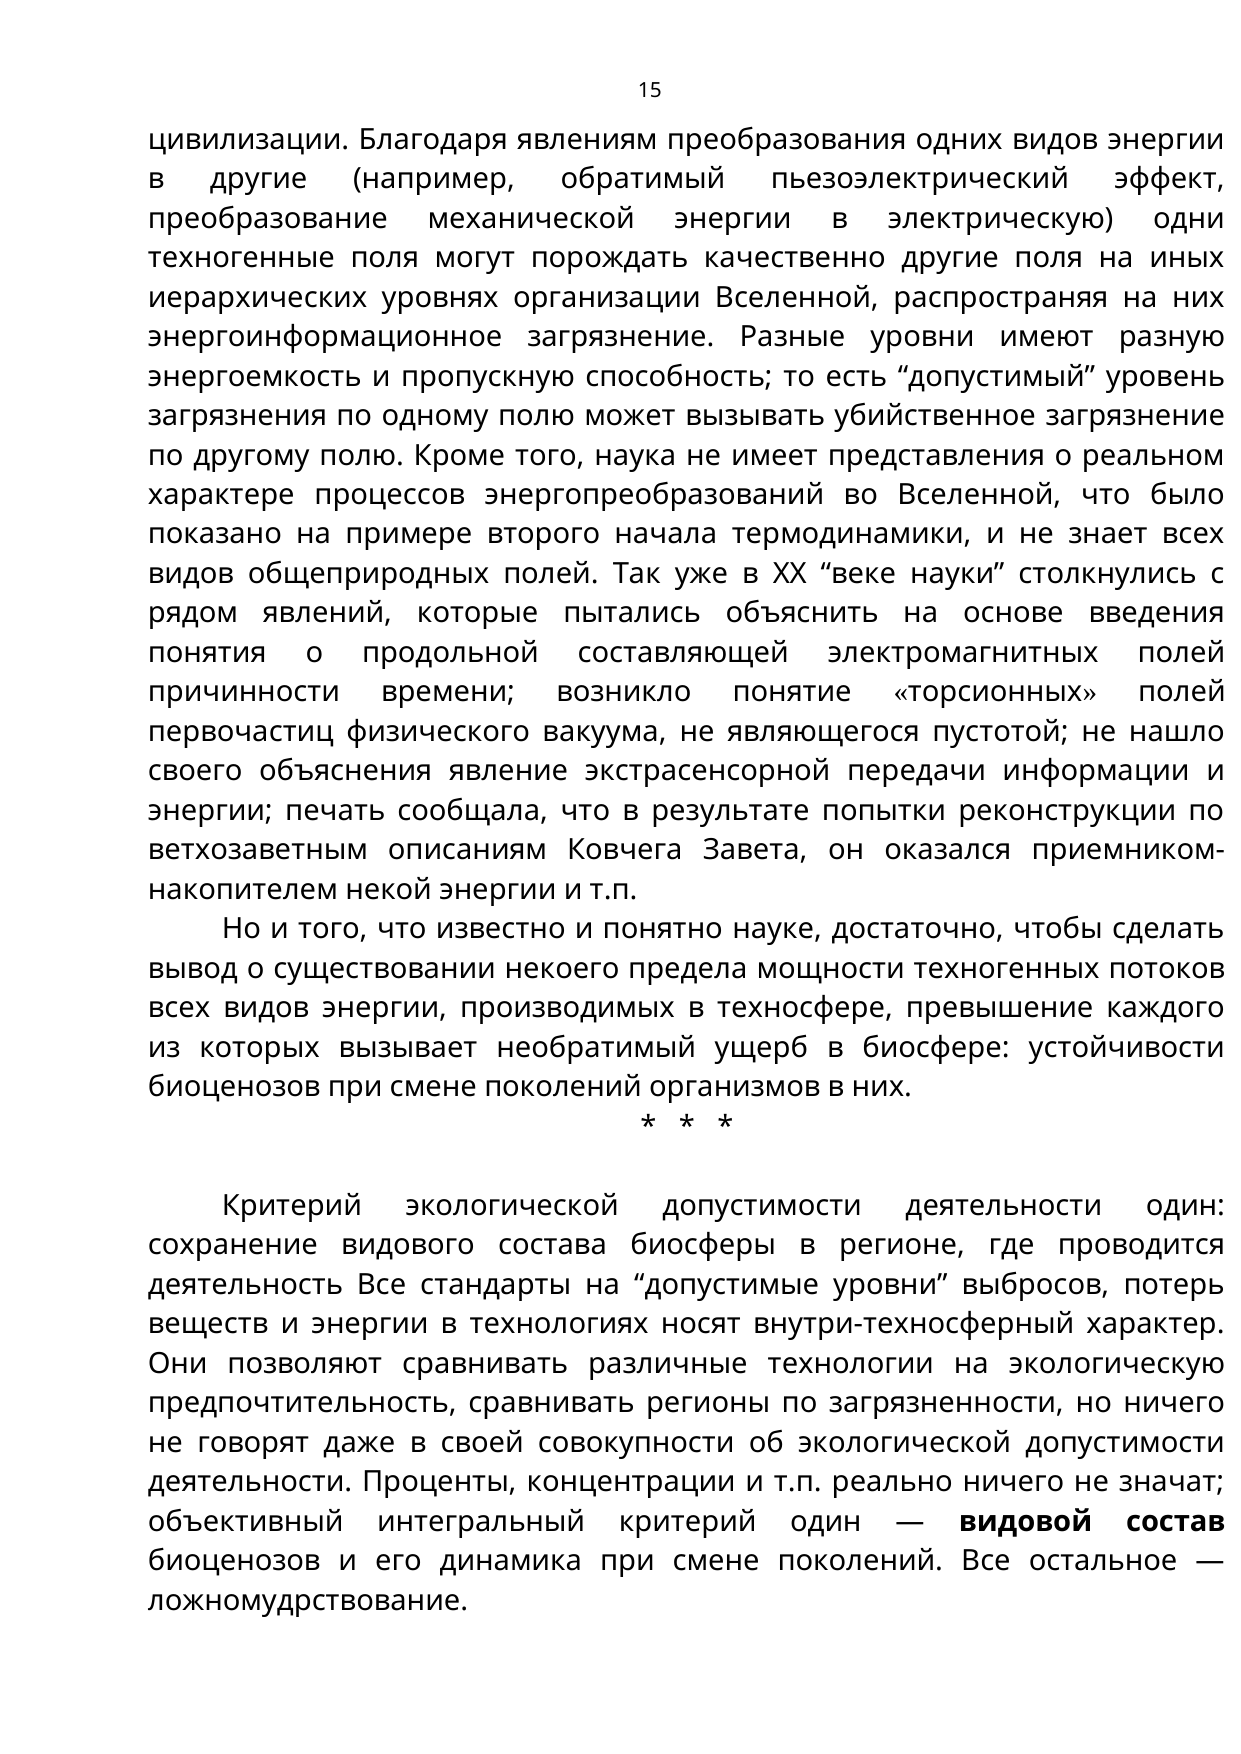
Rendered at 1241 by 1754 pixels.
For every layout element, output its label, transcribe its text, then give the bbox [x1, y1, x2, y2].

text Но и того, что известно и понятно науке, достаточно, чтобы сделать вывод о существовании некоего предела мощности техногенных потоков всех видов энергии, производимых в техносфере, превышение каждого из которых вызывает необратимый ущерб в биосфере: устойчивости биоценозов при смене поколений организмов в них. [148, 908, 1226, 1105]
text * * * [148, 1105, 1226, 1144]
text Критерий экологической допустимости деятельности один: сохранение видового состава биосферы в регионе, где проводится деятельность Все стандарты на “допустимые уровни” выбросов, потерь веществ и энергии в технологиях носят внутри-техносферный характер. Они позволяют сравнивать различные технологии на экологическую предпочтительность, сравнивать регионы по загрязненности, но ничего не говорят даже в своей совокупности об экологической допустимости деятельности. Проценты, концентрации и т.п. реально ничего не значат; объективный интегральный критерий один — видовой состав биоценозов и его динамика при смене поколений. Все остальное — ложномудрствование. [148, 1184, 1226, 1618]
text цивилизации. Благодаря явлениям преобразования одних видов энергии в другие (например, обратимый пьезоэлектрический эффект, преобразование механической энергии в электрическую) одни техногенные поля могут порождать качественно другие поля на иных иерархических уровнях организации Вселенной, распространяя на них энергоинформационное загрязнение. Разные уровни имеют разную энергоемкость и пропускную способность; то есть “допустимый” уровень загрязнения по одному полю может вызывать убийственное загрязнение по другому полю. Кроме того, наука не имеет представления о реальном характере процессов энергопреобразований во Вселенной, что было показано на примере второго начала термодинамики, и не знает всех видов общеприродных полей. Так уже в ХХ “веке науки” столкнулись с рядом явлений, которые пытались объяснить на основе введения понятия о продольной составляющей электромагнитных полей причинности времени; возникло понятие «торсионных» полей первочастиц физического вакуума, не являющегося пустотой; не нашло своего объяснения явление экстрасенсорной передачи информации и энергии; печать сообщала, что в результате попытки реконструкции по ветхозаветным описаниям Ковчега Завета, он оказался приемником-накопителем некой энергии и т.п. [148, 118, 1226, 908]
